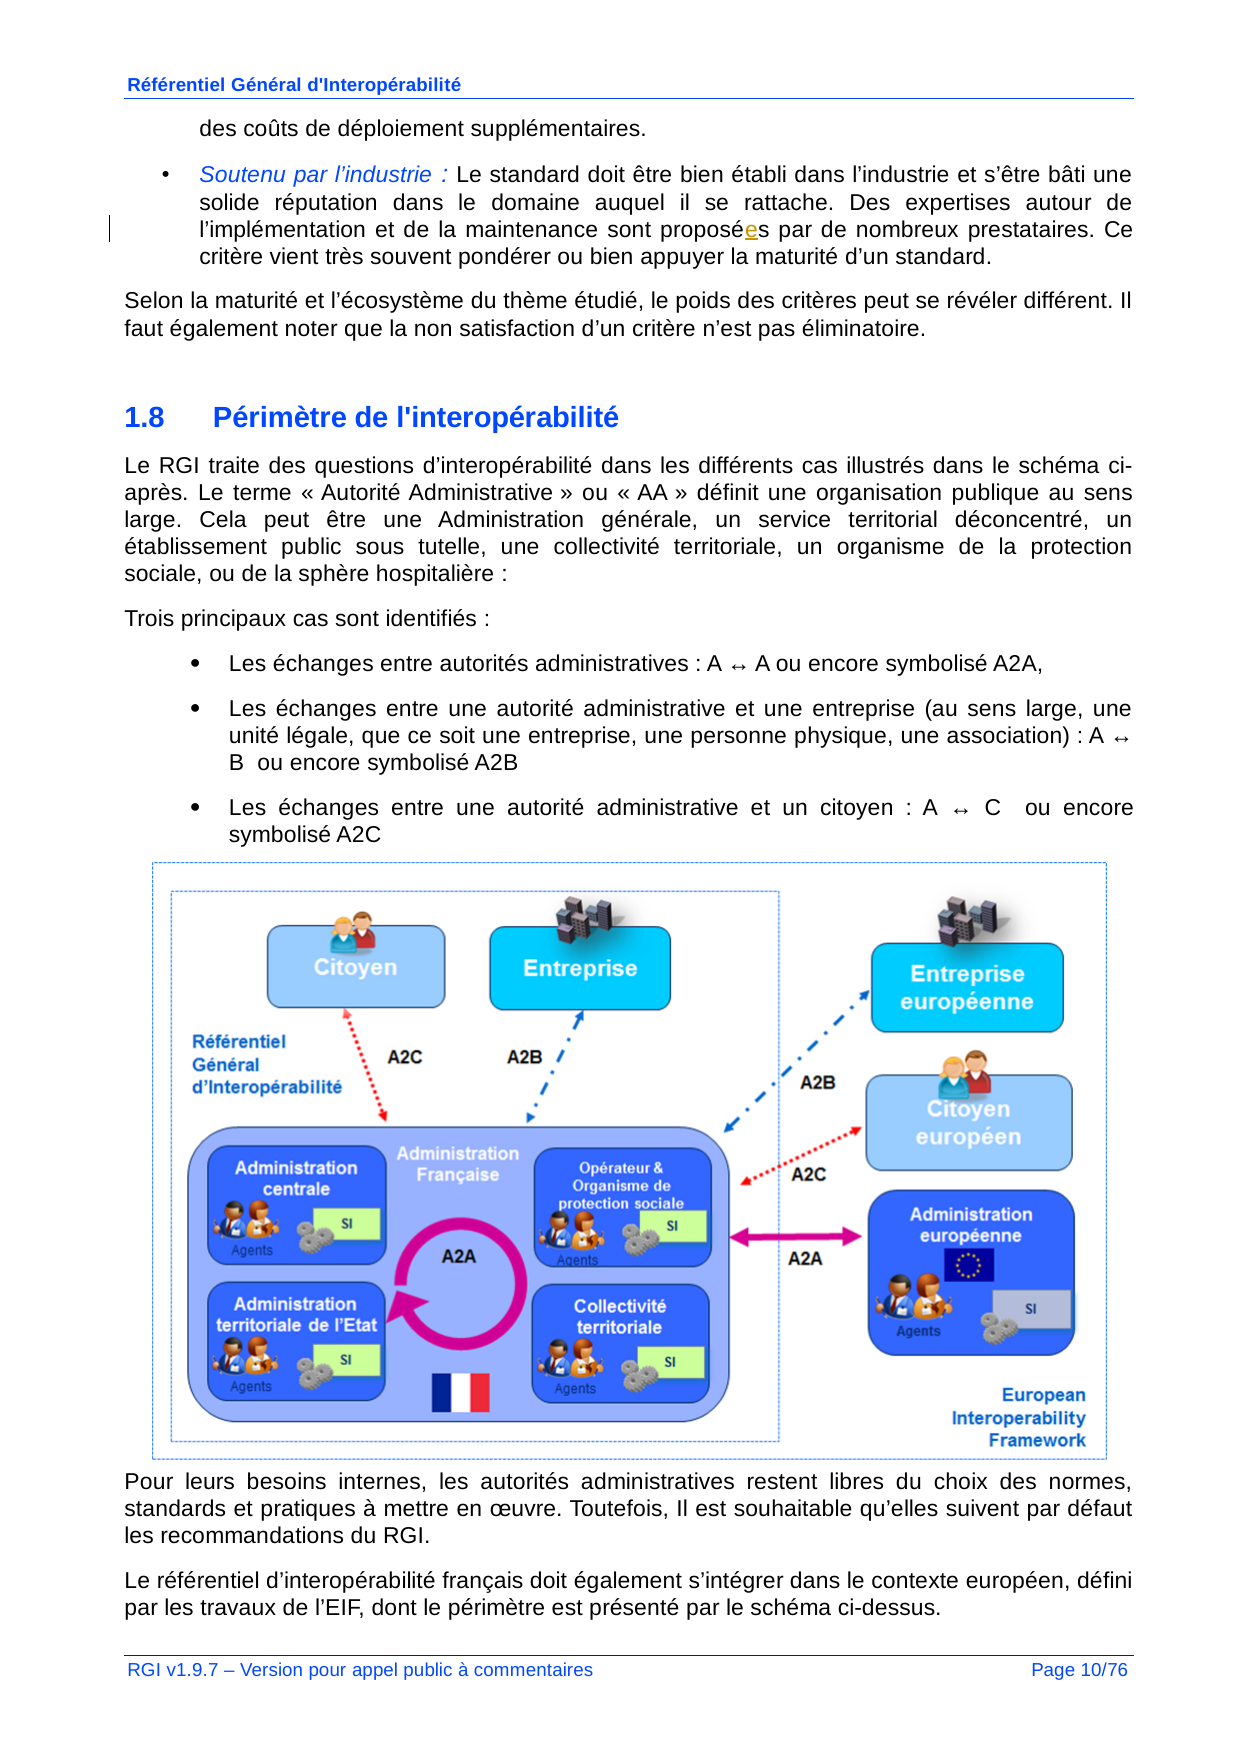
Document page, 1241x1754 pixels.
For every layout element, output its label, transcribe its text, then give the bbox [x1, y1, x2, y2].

text Le RGI traite des questions d’interopérabilité dans les différents cas illustrés dans le schéma ci-après. Le terme « Autorité Administrative » ou « AA » définit une organisation publique au sens large. Cela peut être une Administration générale, un service territorial déconcentré, un établissement public sous tutelle, une collectivité territoriale, un organisme de la protection sociale, ou de la sphère hospitalière : [124, 451, 1134, 587]
picture [143, 854, 1116, 1471]
subtitle Périmètre de l'interopérabilité [124, 400, 1134, 433]
list des coûts de déploiement supplémentaires. [162, 114, 1134, 141]
text Selon la maturité et l’écosystème du thème étudié, le poids des critères peut se révéler différent. Il faut également noter que la non satisfaction d’un critère n’est pas éliminatoire. [124, 287, 1134, 341]
list Les échanges entre une autorité administrative et un citoyen : A ↔ C ou encore symbolisé A2C [191, 793, 1134, 847]
list Soutenu par l’industrie : Le standard doit être bien établi dans l’industrie et s’être bâti une solide réputation dans le domaine auquel il se rattache. Des expertises autour de l’implémentation et de la maintenance sont proposées par de nombreux prestataires. Ce critère vient très souvent pondérer ou bien appuyer la maturité d’un standard. [162, 159, 1134, 269]
list Les échanges entre une autorité administrative et une entreprise (au sens large, une unité légale, que ce soit une entreprise, une personne physique, une association) : A ↔ B ou encore symbolisé A2B [191, 694, 1134, 775]
text Trois principaux cas sont identifiés : [124, 604, 1134, 631]
text Pour leurs besoins internes, les autorités administratives restent libres du choix des normes, standards et pratiques à mettre en œuvre. Toutefois, Il est souhaitable qu’elles suivent par défaut les recommandations du RGI. [124, 865, 1134, 1549]
list Les échanges entre autorités administratives : A ↔ A ou encore symbolisé A2A, [191, 649, 1134, 676]
text Le référentiel d’interopérabilité français doit également s’intégrer dans le contexte européen, défini par les travaux de l’EIF, dont le périmètre est présenté par le schéma ci-dessus. [124, 1567, 1134, 1621]
